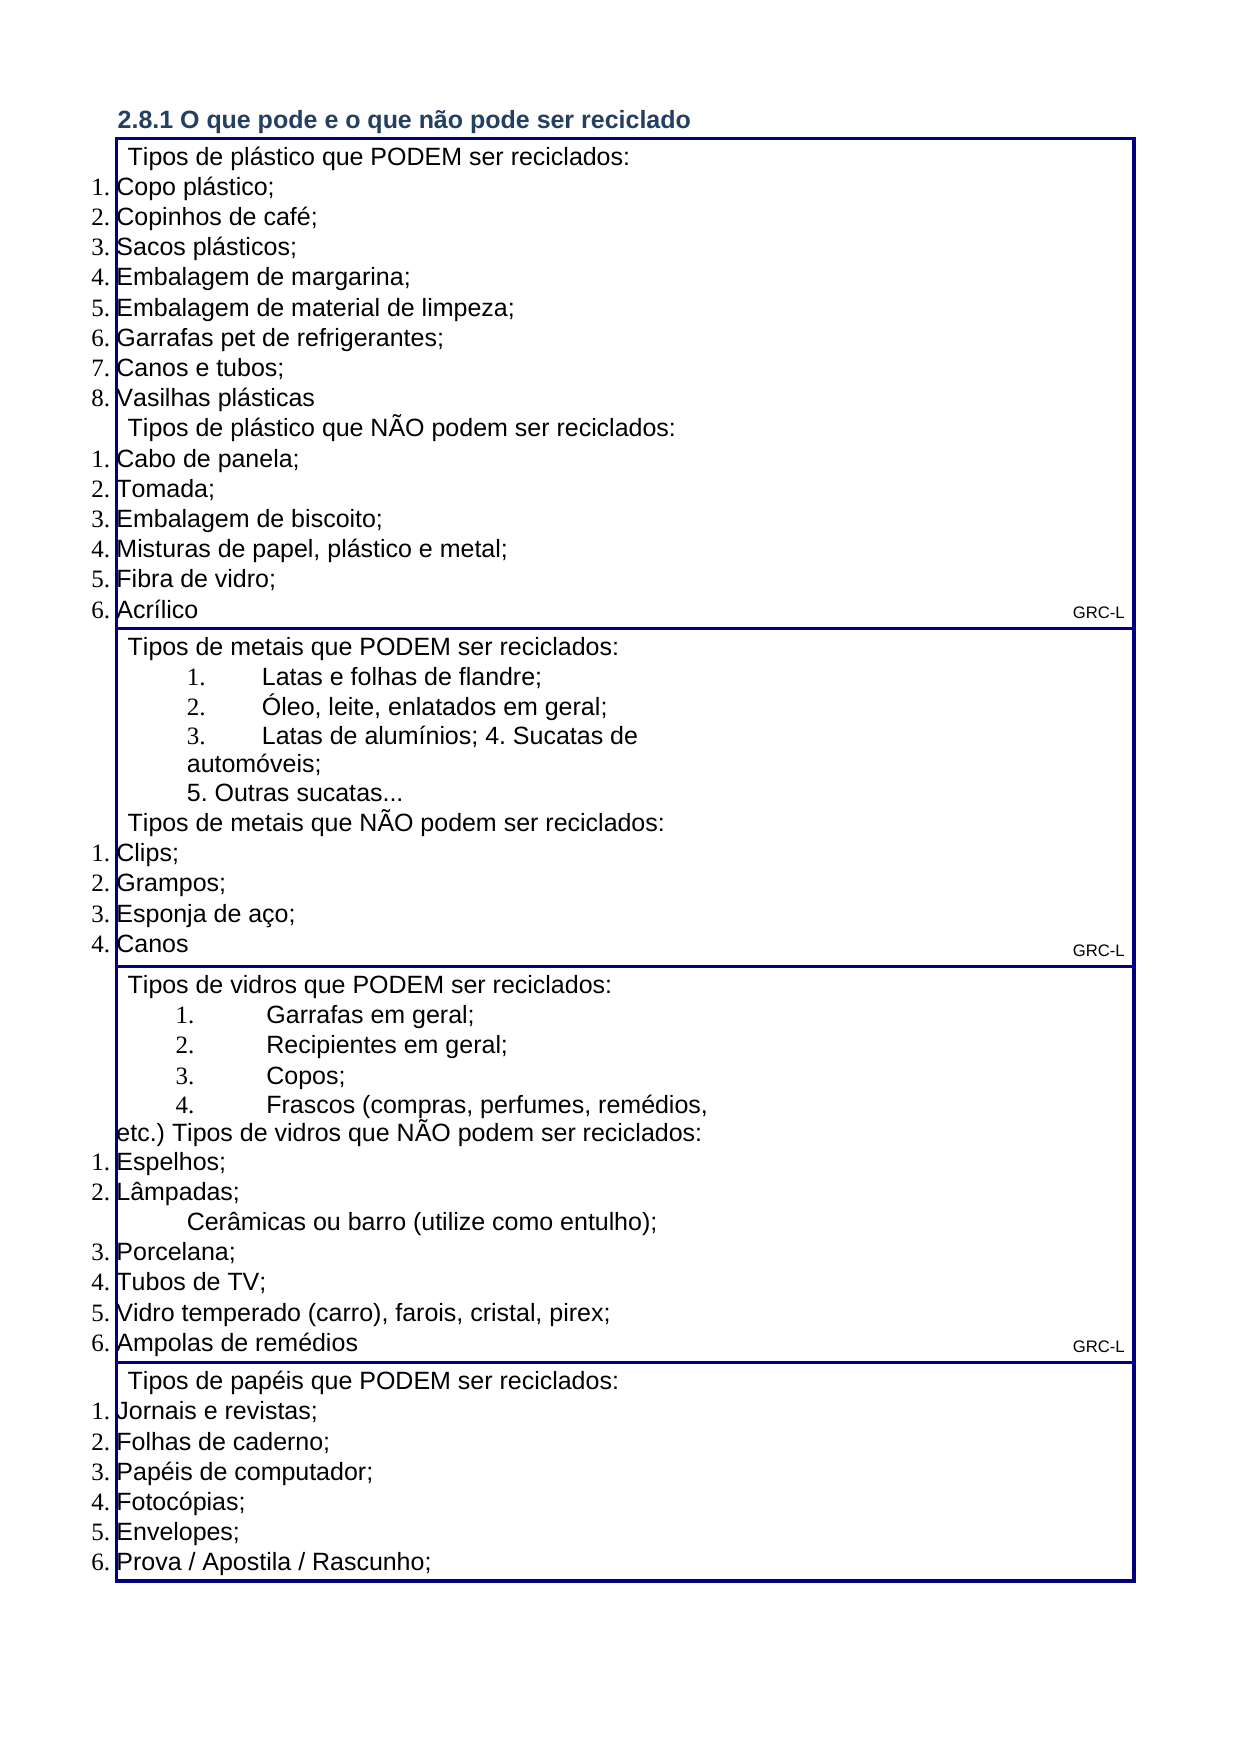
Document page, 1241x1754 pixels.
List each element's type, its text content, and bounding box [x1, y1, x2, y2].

table_header [720, 140, 1073, 627]
table_cell [720, 1364, 1073, 1579]
table_cell GRC-L [1073, 630, 1132, 965]
table_cell [720, 630, 1073, 965]
table_cell Tipos de papéis que PODEM ser reciclados: Jornais e revistas; Folhas de caderno; Papéis de computador; Fotocópias; Envelopes; Prova / Apostila / Rascunho; [118, 1364, 720, 1579]
table_cell Tipos de metais que PODEM ser reciclados: Latas e folhas de flandre; Óleo, leite, enlatados em geral; Latas de alumínios; 4. Sucatas de automóveis; 5. Outras sucatas... Tipos de metais que NÃO podem ser reciclados: Clips; Grampos; Esponja de aço; Canos [118, 630, 720, 965]
table_cell Tipos de vidros que PODEM ser reciclados: Garrafas em geral; Recipientes em geral; Copos; Frascos (compras, perfumes, remédios, etc.) Tipos de vidros que NÃO podem ser reciclados: Espelhos; Lâmpadas; Cerâmicas ou barro (utilize como entulho); Porcelana; Tubos de TV; Vidro temperado (carro), farois, cristal, pirex; Ampolas de remédios [118, 968, 720, 1361]
table_header GRC-L [1073, 140, 1132, 627]
table_cell [720, 968, 1073, 1361]
subtitle 2.8.1 O que pode e o que não pode ser reciclado [117, 105, 1138, 134]
table_cell [1073, 1364, 1132, 1579]
table_cell GRC-L [1073, 968, 1132, 1361]
table_header Tipos de plástico que PODEM ser reciclados: Copo plástico; Copinhos de café; Sacos plásticos; Embalagem de margarina; Embalagem de material de limpeza; Garrafas pet de refrigerantes; Canos e tubos; Vasilhas plásticas Tipos de plástico que NÃO podem ser reciclados: Cabo de panela; Tomada; Embalagem de biscoito; Misturas de papel, plástico e metal; Fibra de vidro; Acrílico [118, 140, 720, 627]
